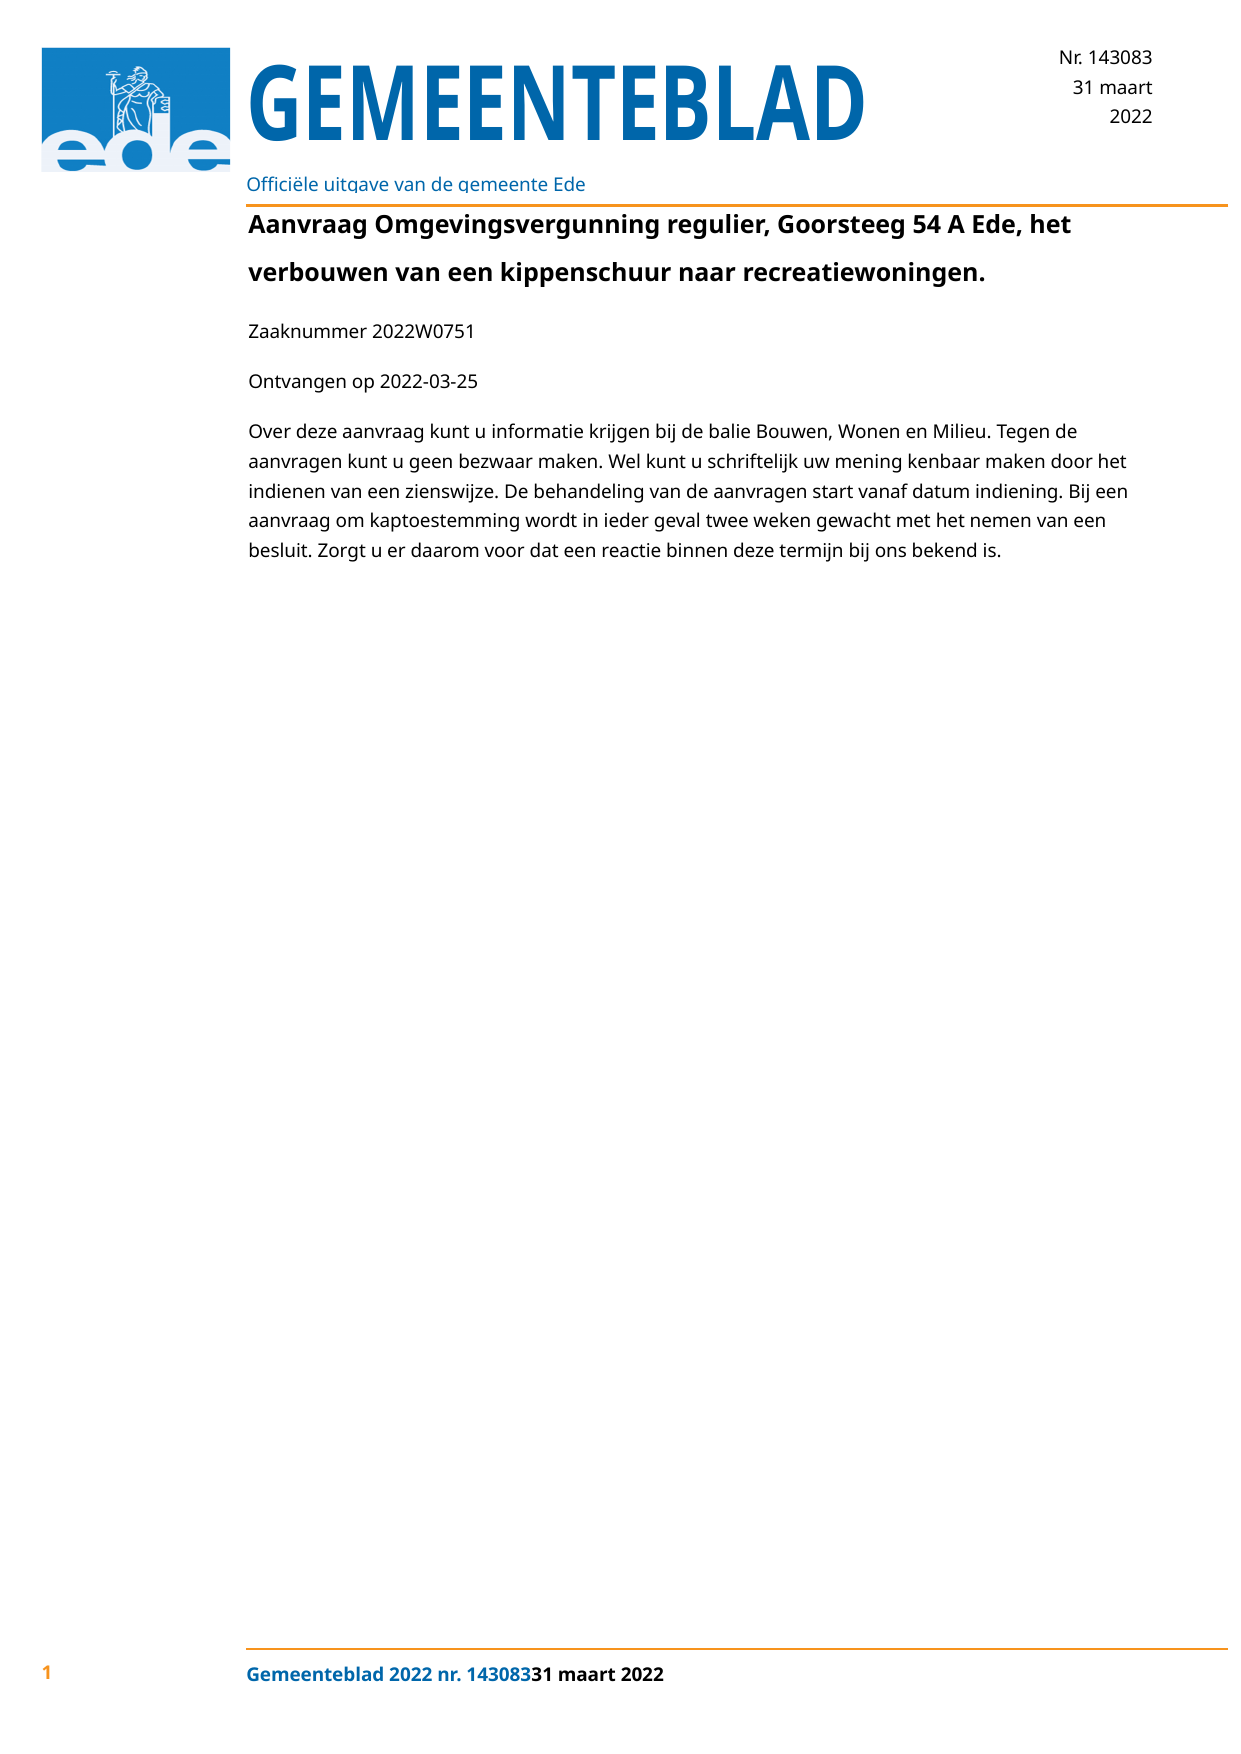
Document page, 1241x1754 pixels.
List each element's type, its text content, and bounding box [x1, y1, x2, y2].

picture [41, 47, 231, 172]
text Aanvraag Omgevingsvergunning regulier, Goorsteeg 54 A Ede, het verbouwen van een kippenschuur naar recreatiewoningen. [248, 207, 1152, 288]
text Zaaknummer 2022W0751 [248, 318, 1152, 344]
text Over deze aanvraag kunt u informatie krijgen bij de balie Bouwen, Wonen en Milieu. Tegen de aanvragen kunt u geen bezwaar maken. Wel kunt u schriftelijk uw mening kenbaar maken door het indienen van een zienswijze. De behandeling van de aanvragen start vanaf datum indiening. Bij een aanvraag om kaptoestemming wordt in ieder geval twee weken gewacht met het nemen van een besluit. Zorgt u er daarom voor dat een reactie binnen deze termijn bij ons bekend is. [248, 419, 1152, 563]
text Ontvangen op 2022-03-25 [248, 368, 1152, 394]
